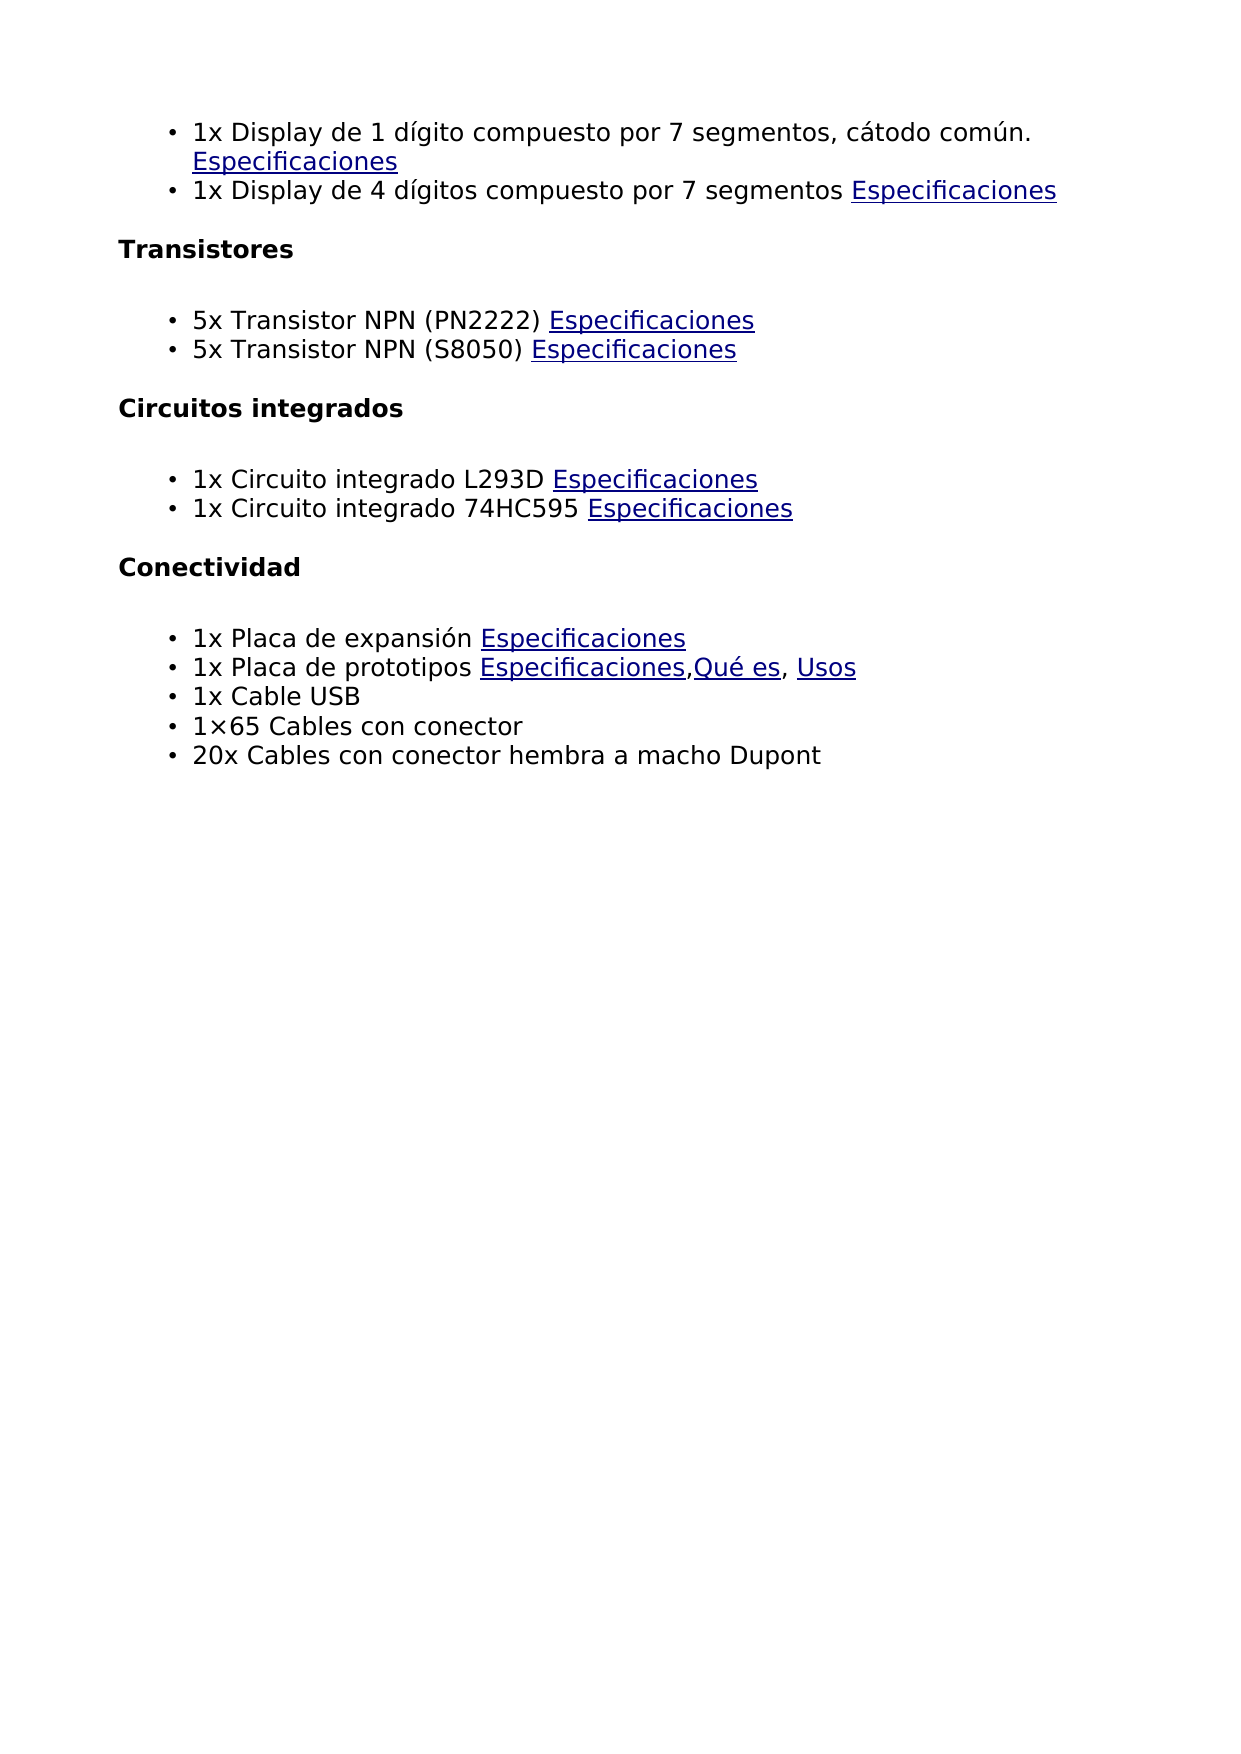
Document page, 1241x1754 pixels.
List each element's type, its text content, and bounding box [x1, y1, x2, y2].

list 1x Display de 4 dígitos compuesto por 7 segmentos Especificaciones [177, 176, 1122, 206]
text Circuitos integrados [118, 394, 1122, 423]
text Transistores [118, 235, 1122, 264]
list 1x Circuito integrado 74HC595 Especificaciones [177, 494, 1122, 523]
list 1x Placa de expansión Especificaciones [177, 624, 1122, 653]
list 1x Cable USB [177, 682, 1122, 712]
list 1x Placa de prototipos Especificaciones,Qué es, Usos [177, 653, 1122, 682]
list 1×65 Cables con conector [177, 712, 1122, 741]
list 5x Transistor NPN (PN2222) Especificaciones [177, 306, 1122, 335]
list 5x Transistor NPN (S8050) Especificaciones [177, 335, 1122, 364]
text Conectividad [118, 553, 1122, 582]
list 20x Cables con conector hembra a macho Dupont [177, 741, 1122, 770]
list 1x Circuito integrado L293D Especificaciones [177, 465, 1122, 494]
list 1x Display de 1 dígito compuesto por 7 segmentos, cátodo común. Especificaciones [177, 118, 1122, 176]
